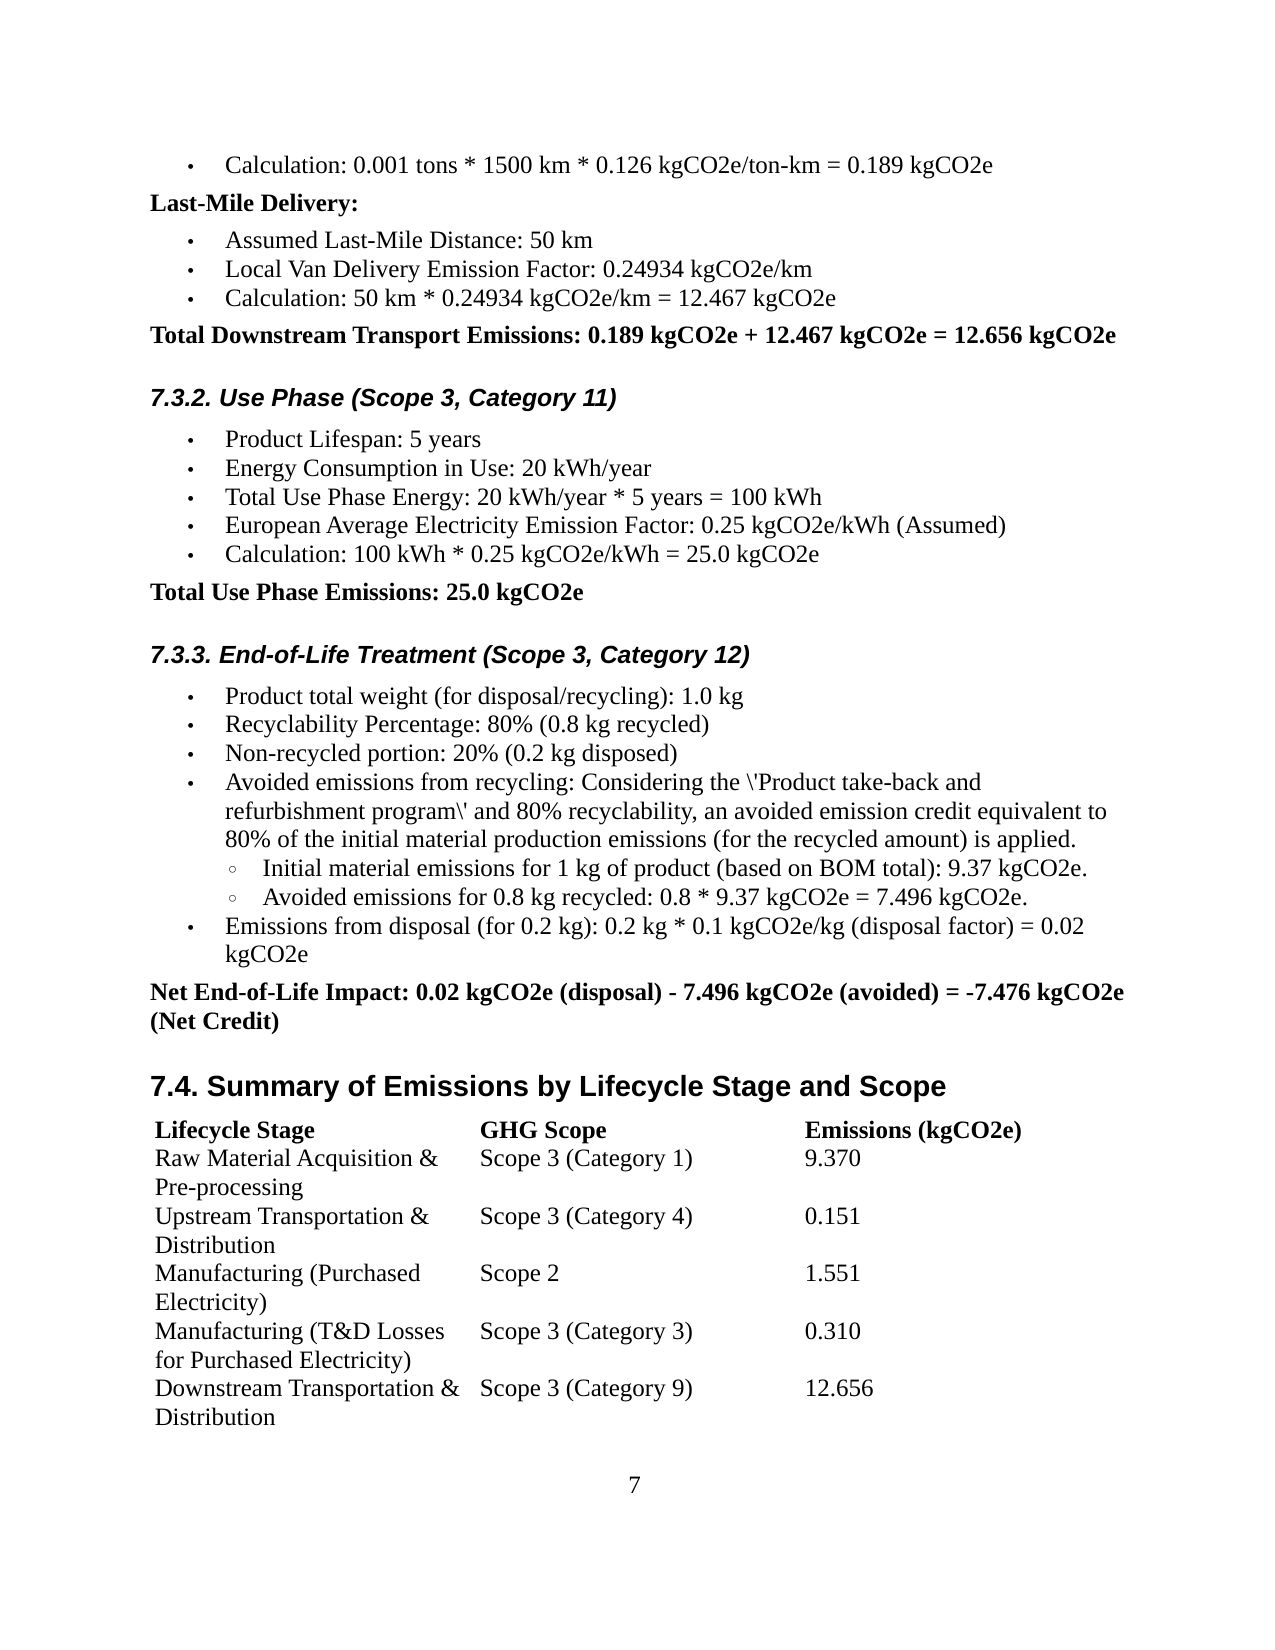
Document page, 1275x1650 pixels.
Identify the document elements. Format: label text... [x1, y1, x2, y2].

table_cell Raw Material Acquisition & Pre-processing [150, 1144, 475, 1201]
text Total Downstream Transport Emissions: 0.189 kgCO2e + 12.467 kgCO2e = 12.656 kgCO2e [150, 321, 1125, 349]
list Energy Consumption in Use: 20 kWh/year [187, 453, 1125, 482]
subtitle 7.3.2. Use Phase (Scope 3, Category 11) [150, 383, 1125, 412]
table_cell Manufacturing (T&D Losses for Purchased Electricity) [150, 1316, 475, 1373]
list Avoided emissions from recycling: Considering the \'Product take-back and refurbishment program\' and 80% recyclability, an avoided emission credit equivalent to 80% of the initial material production emissions (for the recycled amount) is applied. [187, 767, 1125, 853]
list Product Lifespan: 5 years [187, 424, 1125, 453]
list Assumed Last-Mile Distance: 50 km [187, 225, 1125, 254]
table_header Lifecycle Stage [150, 1115, 475, 1143]
list Avoided emissions for 0.8 kg recycled: 0.8 * 9.37 kgCO2e = 7.496 kgCO2e. [225, 882, 1125, 911]
text Last-Mile Delivery: [150, 188, 1125, 216]
table_cell 9.370 [800, 1144, 1125, 1201]
list Initial material emissions for 1 kg of product (based on BOM total): 9.37 kgCO2e. [225, 853, 1125, 882]
list Total Use Phase Energy: 20 kWh/year * 5 years = 100 kWh [187, 482, 1125, 511]
table_cell Scope 3 (Category 1) [475, 1144, 800, 1201]
table_header GHG Scope [475, 1115, 800, 1143]
table_cell Downstream Transportation & Distribution [150, 1374, 475, 1431]
table_cell Upstream Transportation & Distribution [150, 1201, 475, 1258]
subtitle 7.3.3. End-of-Life Treatment (Scope 3, Category 12) [150, 640, 1125, 668]
list Calculation: 100 kWh * 0.25 kgCO2e/kWh = 25.0 kgCO2e [187, 539, 1125, 568]
table_cell Scope 3 (Category 4) [475, 1201, 800, 1258]
table_cell Manufacturing (Purchased Electricity) [150, 1259, 475, 1316]
list Calculation: 0.001 tons * 1500 km * 0.126 kgCO2e/ton-km = 0.189 kgCO2e [187, 150, 1125, 179]
list Non-recycled portion: 20% (0.2 kg disposed) [187, 738, 1125, 767]
text Net End-of-Life Impact: 0.02 kgCO2e (disposal) - 7.496 kgCO2e (avoided) = -7.476 kgCO2e (Net Credit) [150, 977, 1125, 1035]
table_cell 0.310 [800, 1316, 1125, 1373]
table_cell 0.151 [800, 1201, 1125, 1258]
text Total Use Phase Emissions: 25.0 kgCO2e [150, 577, 1125, 606]
table_cell 12.656 [800, 1374, 1125, 1431]
table_cell 1.551 [800, 1259, 1125, 1316]
table_cell Scope 3 (Category 9) [475, 1374, 800, 1431]
list Calculation: 50 km * 0.24934 kgCO2e/km = 12.467 kgCO2e [187, 283, 1125, 312]
list Emissions from disposal (for 0.2 kg): 0.2 kg * 0.1 kgCO2e/kg (disposal factor) = 0.02 kgCO2e [187, 911, 1125, 968]
list Recyclability Percentage: 80% (0.8 kg recycled) [187, 709, 1125, 738]
table_header Emissions (kgCO2e) [800, 1115, 1125, 1143]
list Product total weight (for disposal/recycling): 1.0 kg [187, 681, 1125, 709]
subtitle 7.4. Summary of Emissions by Lifecycle Stage and Scope [150, 1069, 1125, 1102]
table_cell Scope 2 [475, 1259, 800, 1316]
table_cell Scope 3 (Category 3) [475, 1316, 800, 1373]
list Local Van Delivery Emission Factor: 0.24934 kgCO2e/km [187, 254, 1125, 283]
list European Average Electricity Emission Factor: 0.25 kgCO2e/kWh (Assumed) [187, 511, 1125, 539]
